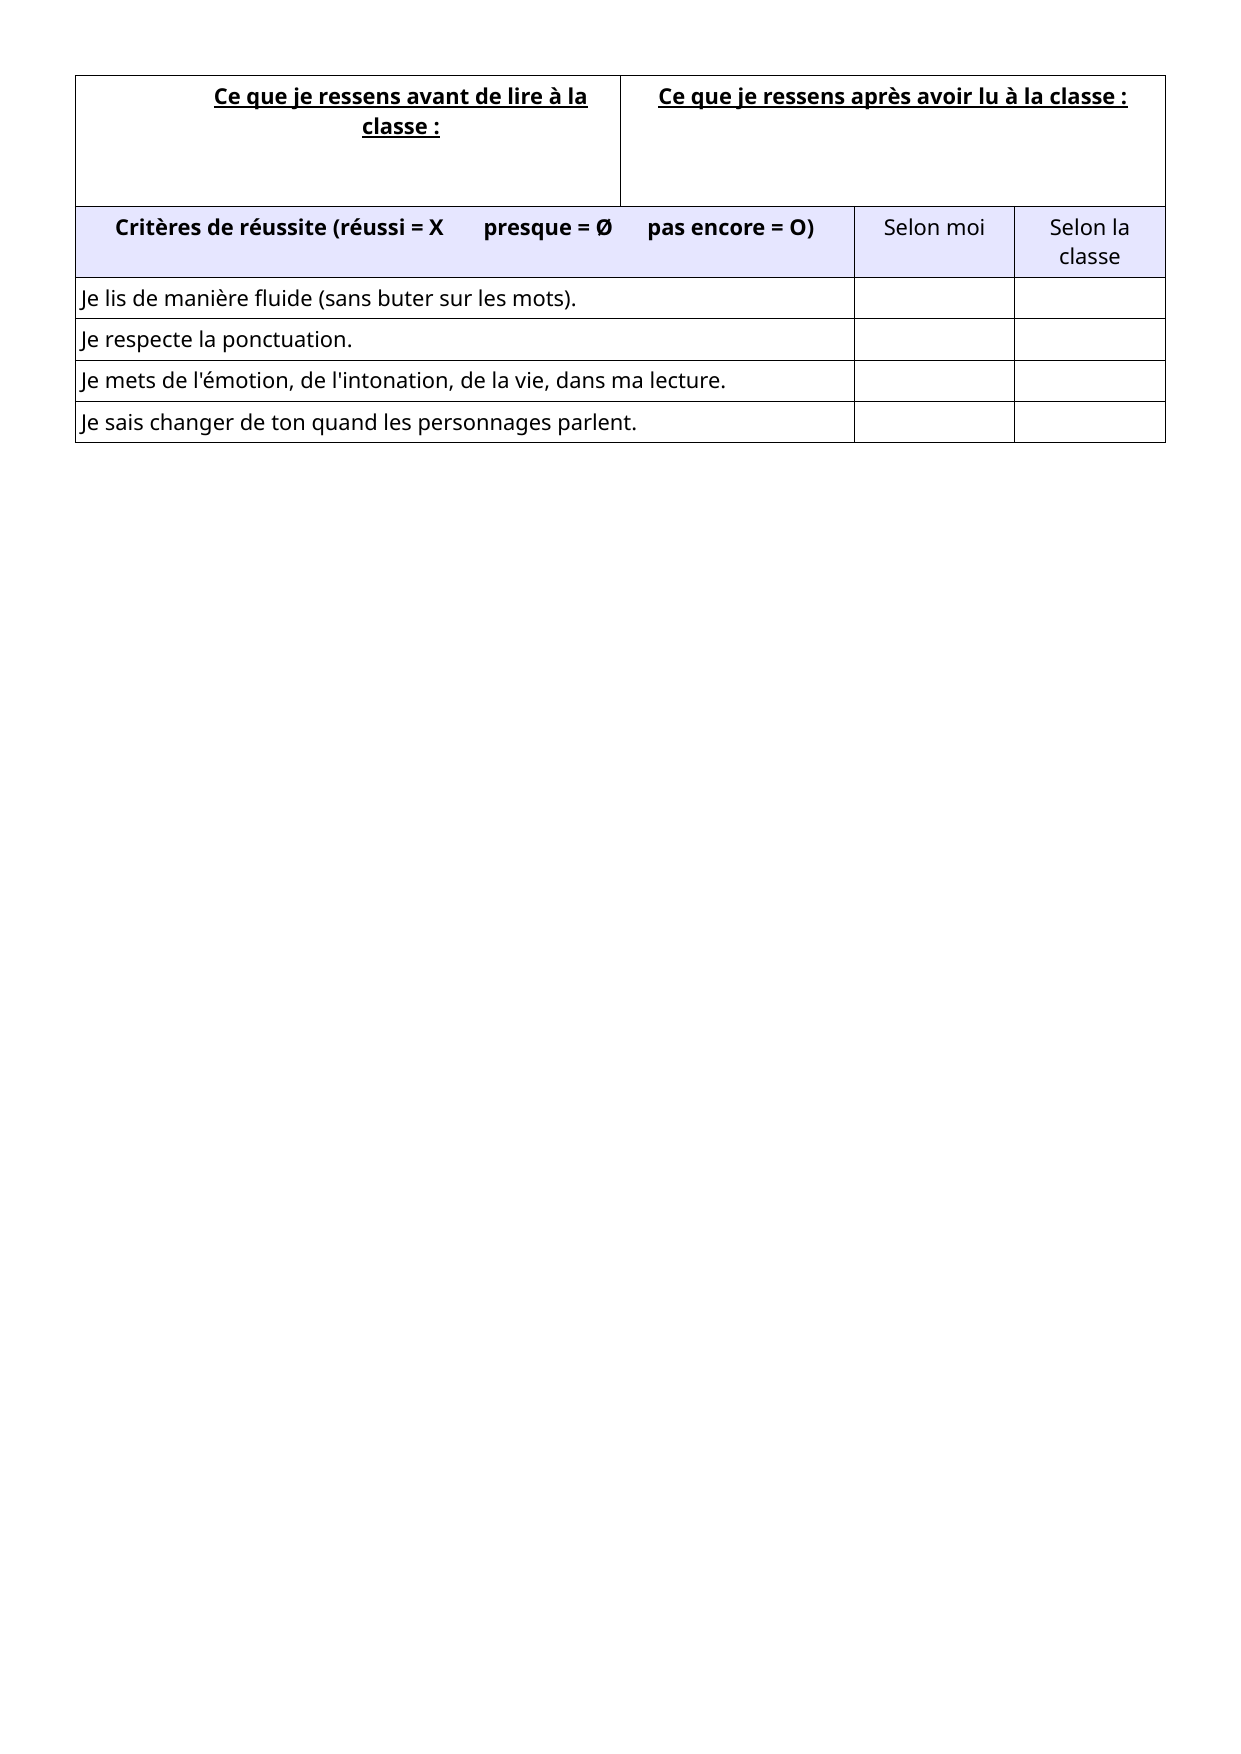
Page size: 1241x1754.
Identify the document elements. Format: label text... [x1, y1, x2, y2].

table_cell [855, 361, 1014, 401]
table_cell [855, 278, 1014, 318]
table_cell [1015, 361, 1165, 401]
table_cell [1015, 278, 1165, 318]
table_cell Ce que je ressens après avoir lu à la classe : [621, 76, 1165, 206]
table_cell [855, 402, 1014, 442]
table_cell Je mets de l'émotion, de l'intonation, de la vie, dans ma lecture. [76, 361, 854, 401]
table_cell Critères de réussite (réussi = X presque = Ø pas encore = O) [76, 207, 854, 277]
table_cell [1015, 402, 1165, 442]
table_cell [855, 319, 1014, 359]
table_cell [1015, 319, 1165, 359]
table_cell Ce que je ressens avant de lire à la classe : [76, 76, 620, 206]
table_cell Selon moi [855, 207, 1014, 277]
table_cell Selon la classe [1015, 207, 1165, 277]
table_cell Je lis de manière fluide (sans buter sur les mots). [76, 278, 854, 318]
table_cell Je sais changer de ton quand les personnages parlent. [76, 402, 854, 442]
table_cell Je respecte la ponctuation. [76, 319, 854, 359]
